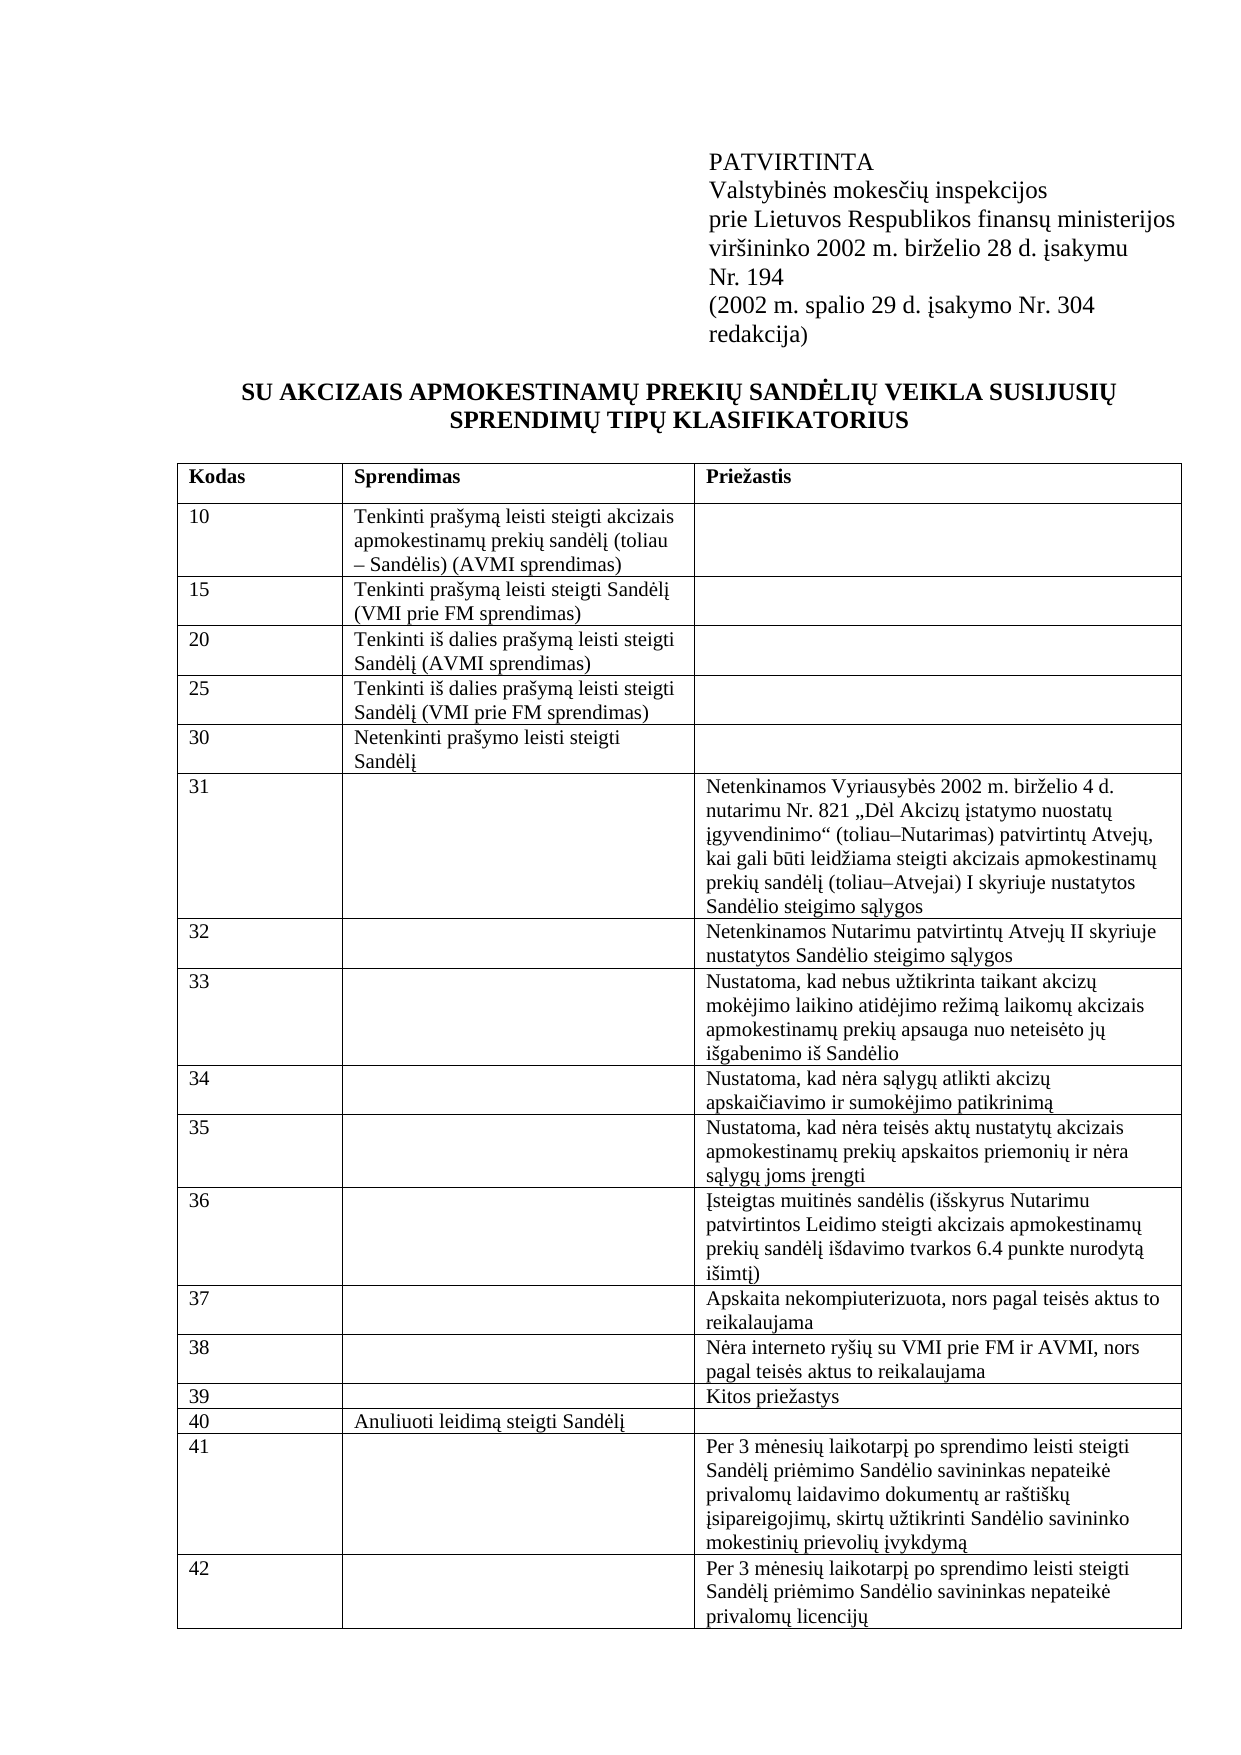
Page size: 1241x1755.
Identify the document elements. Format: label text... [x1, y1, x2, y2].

table_cell 25 [178, 676, 342, 724]
table_cell [695, 504, 1181, 576]
table_cell [343, 1115, 694, 1187]
table_cell [343, 969, 694, 1065]
table_header Kodas [178, 464, 342, 503]
table_header Priežastis [695, 464, 1181, 503]
table_cell 32 [178, 919, 342, 967]
text SU AKCIZAIS APMOKESTINAMŲ PREKIŲ SANDĖLIŲ VEIKLA SUSIJUSIŲ SPRENDIMŲ TIPŲ KLASIFIKATORIUS [177, 377, 1181, 434]
table_cell Nustatoma, kad nėra teisės aktų nustatytų akcizais apmokestinamų prekių apskaitos priemonių ir nėra sąlygų joms įrengti [695, 1115, 1181, 1187]
table_cell 10 [178, 504, 342, 576]
table_cell 33 [178, 969, 342, 1065]
table_cell Anuliuoti leidimą steigti Sandėlį [343, 1409, 694, 1433]
table_cell Apskaita nekompiuterizuota, nors pagal teisės aktus to reikalaujama [695, 1286, 1181, 1334]
table_cell [343, 919, 694, 967]
table_cell [343, 1188, 694, 1284]
table_cell Netenkinamos Vyriausybės 2002 m. birželio 4 d. nutarimu Nr. 821 „Dėl Akcizų įstatymo nuostatų įgyvendinimo“ (toliau–Nutarimas) patvirtintų Atvejų, kai gali būti leidžiama steigti akcizais apmokestinamų prekių sandėlį (toliau–Atvejai) I skyriuje nustatytos Sandėlio steigimo sąlygos [695, 774, 1181, 918]
table_cell 15 [178, 577, 342, 625]
table_cell 41 [178, 1434, 342, 1554]
table_cell Netenkinamos Nutarimu patvirtintų Atvejų II skyriuje nustatytos Sandėlio steigimo sąlygos [695, 919, 1181, 967]
table_cell 20 [178, 626, 342, 674]
table_cell 38 [178, 1335, 342, 1383]
text Valstybinės mokesčių inspekcijos [177, 176, 1181, 204]
table_cell Tenkinti prašymą leisti steigti akcizais apmokestinamų prekių sandėlį (toliau – Sandėlis) (AVMI sprendimas) [343, 504, 694, 576]
text Nr. 194 [177, 262, 1181, 291]
table_cell Tenkinti prašymą leisti steigti Sandėlį (VMI prie FM sprendimas) [343, 577, 694, 625]
table_cell 37 [178, 1286, 342, 1334]
table_cell Tenkinti iš dalies prašymą leisti steigti Sandėlį (VMI prie FM sprendimas) [343, 676, 694, 724]
table_cell [695, 626, 1181, 674]
table_cell Kitos priežastys [695, 1384, 1181, 1408]
table_header Sprendimas [343, 464, 694, 503]
table_cell [695, 725, 1181, 773]
text (2002 m. spalio 29 d. įsakymo Nr. 304 [177, 291, 1181, 319]
table_cell [695, 577, 1181, 625]
text redakcija) [177, 319, 1181, 348]
table_cell [343, 1434, 694, 1554]
table_cell Nėra interneto ryšių su VMI prie FM ir AVMI, nors pagal teisės aktus to reikalaujama [695, 1335, 1181, 1383]
table_cell [695, 676, 1181, 724]
table_cell 35 [178, 1115, 342, 1187]
table_cell 34 [178, 1066, 342, 1114]
table_cell [343, 1286, 694, 1334]
text prie Lietuvos Respublikos finansų ministerijos [177, 204, 1181, 233]
table_cell Tenkinti iš dalies prašymą leisti steigti Sandėlį (AVMI sprendimas) [343, 626, 694, 674]
table_cell Įsteigtas muitinės sandėlis (išskyrus Nutarimu patvirtintos Leidimo steigti akcizais apmokestinamų prekių sandėlį išdavimo tvarkos 6.4 punkte nurodytą išimtį) [695, 1188, 1181, 1284]
table_cell Nustatoma, kad nėra sąlygų atlikti akcizų apskaičiavimo ir sumokėjimo patikrinimą [695, 1066, 1181, 1114]
table_cell [343, 1384, 694, 1408]
table_cell Per 3 mėnesių laikotarpį po sprendimo leisti steigti Sandėlį priėmimo Sandėlio savininkas nepateikė privalomų licencijų [695, 1555, 1181, 1628]
table_cell Nustatoma, kad nebus užtikrinta taikant akcizų mokėjimo laikino atidėjimo režimą laikomų akcizais apmokestinamų prekių apsauga nuo neteisėto jų išgabenimo iš Sandėlio [695, 969, 1181, 1065]
table_cell 31 [178, 774, 342, 918]
table_cell [343, 774, 694, 918]
table_cell [343, 1555, 694, 1628]
table_cell [343, 1066, 694, 1114]
text viršininko 2002 m. birželio 28 d. įsakymu [177, 233, 1181, 262]
table_cell 42 [178, 1555, 342, 1628]
table_cell Per 3 mėnesių laikotarpį po sprendimo leisti steigti Sandėlį priėmimo Sandėlio savininkas nepateikė privalomų laidavimo dokumentų ar raštiškų įsipareigojimų, skirtų užtikrinti Sandėlio savininko mokestinių prievolių įvykdymą [695, 1434, 1181, 1554]
table_cell Netenkinti prašymo leisti steigti Sandėlį [343, 725, 694, 773]
table_cell 36 [178, 1188, 342, 1284]
table_cell 39 [178, 1384, 342, 1408]
table_cell [695, 1409, 1181, 1433]
table_cell 40 [178, 1409, 342, 1433]
table_cell [343, 1335, 694, 1383]
text PATVIRTINTA [177, 147, 1181, 176]
table_cell 30 [178, 725, 342, 773]
